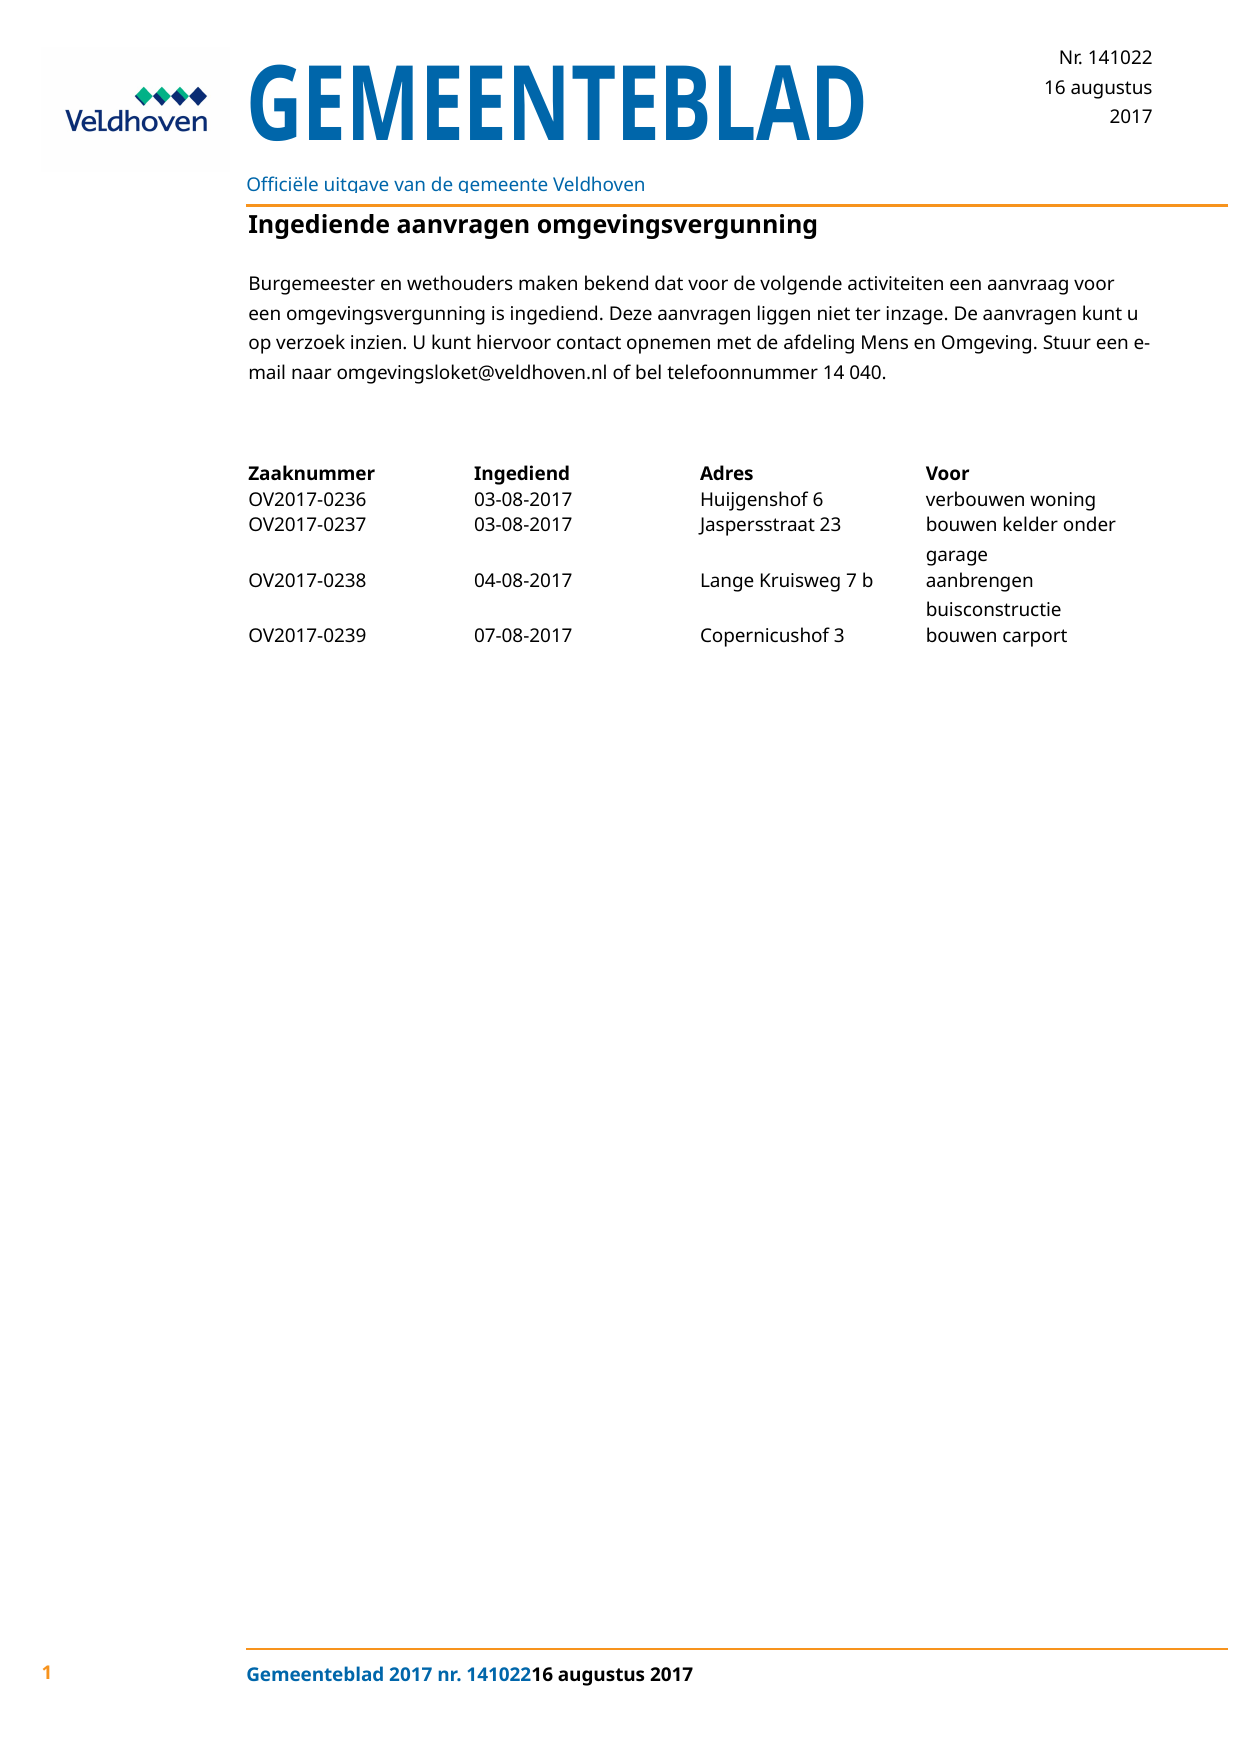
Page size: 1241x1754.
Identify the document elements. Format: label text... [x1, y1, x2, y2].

table_cell aanbrengen buisconstructie [926, 567, 1152, 622]
table_cell 04-08-2017 [474, 567, 700, 622]
table_cell bouwen kelder onder garage [926, 511, 1152, 567]
table_header Adres [700, 460, 926, 486]
text Ingediende aanvragen omgevingsvergunning [248, 207, 1152, 241]
table_cell verbouwen woning [926, 486, 1152, 511]
table_header Ingediend [474, 460, 700, 486]
table_cell OV2017-0239 [248, 622, 474, 648]
text Burgemeester en wethouders maken bekend dat voor de volgende activiteiten een aanvraag voor een omgevingsvergunning is ingediend. Deze aanvragen liggen niet ter inzage. De aanvragen kunt u op verzoek inzien. U kunt hiervoor contact opnemen met de afdeling Mens en Omgeving. Stuur een e-mail naar omgevingsloket@veldhoven.nl of bel telefoonnummer 14 040. [248, 270, 1152, 385]
table_cell OV2017-0236 [248, 486, 474, 511]
table_cell bouwen carport [926, 622, 1152, 648]
table_cell OV2017-0237 [248, 511, 474, 567]
picture [41, 47, 231, 172]
table_cell OV2017-0238 [248, 567, 474, 622]
table_cell 07-08-2017 [474, 622, 700, 648]
table_cell Jaspersstraat 23 [700, 511, 926, 567]
table_cell Copernicushof 3 [700, 622, 926, 648]
table_header Voor [926, 460, 1152, 486]
table_cell Lange Kruisweg 7 b [700, 567, 926, 622]
table_cell Huijgenshof 6 [700, 486, 926, 511]
table_cell 03-08-2017 [474, 511, 700, 567]
table_cell 03-08-2017 [474, 486, 700, 511]
table_header Zaaknummer [248, 460, 474, 486]
